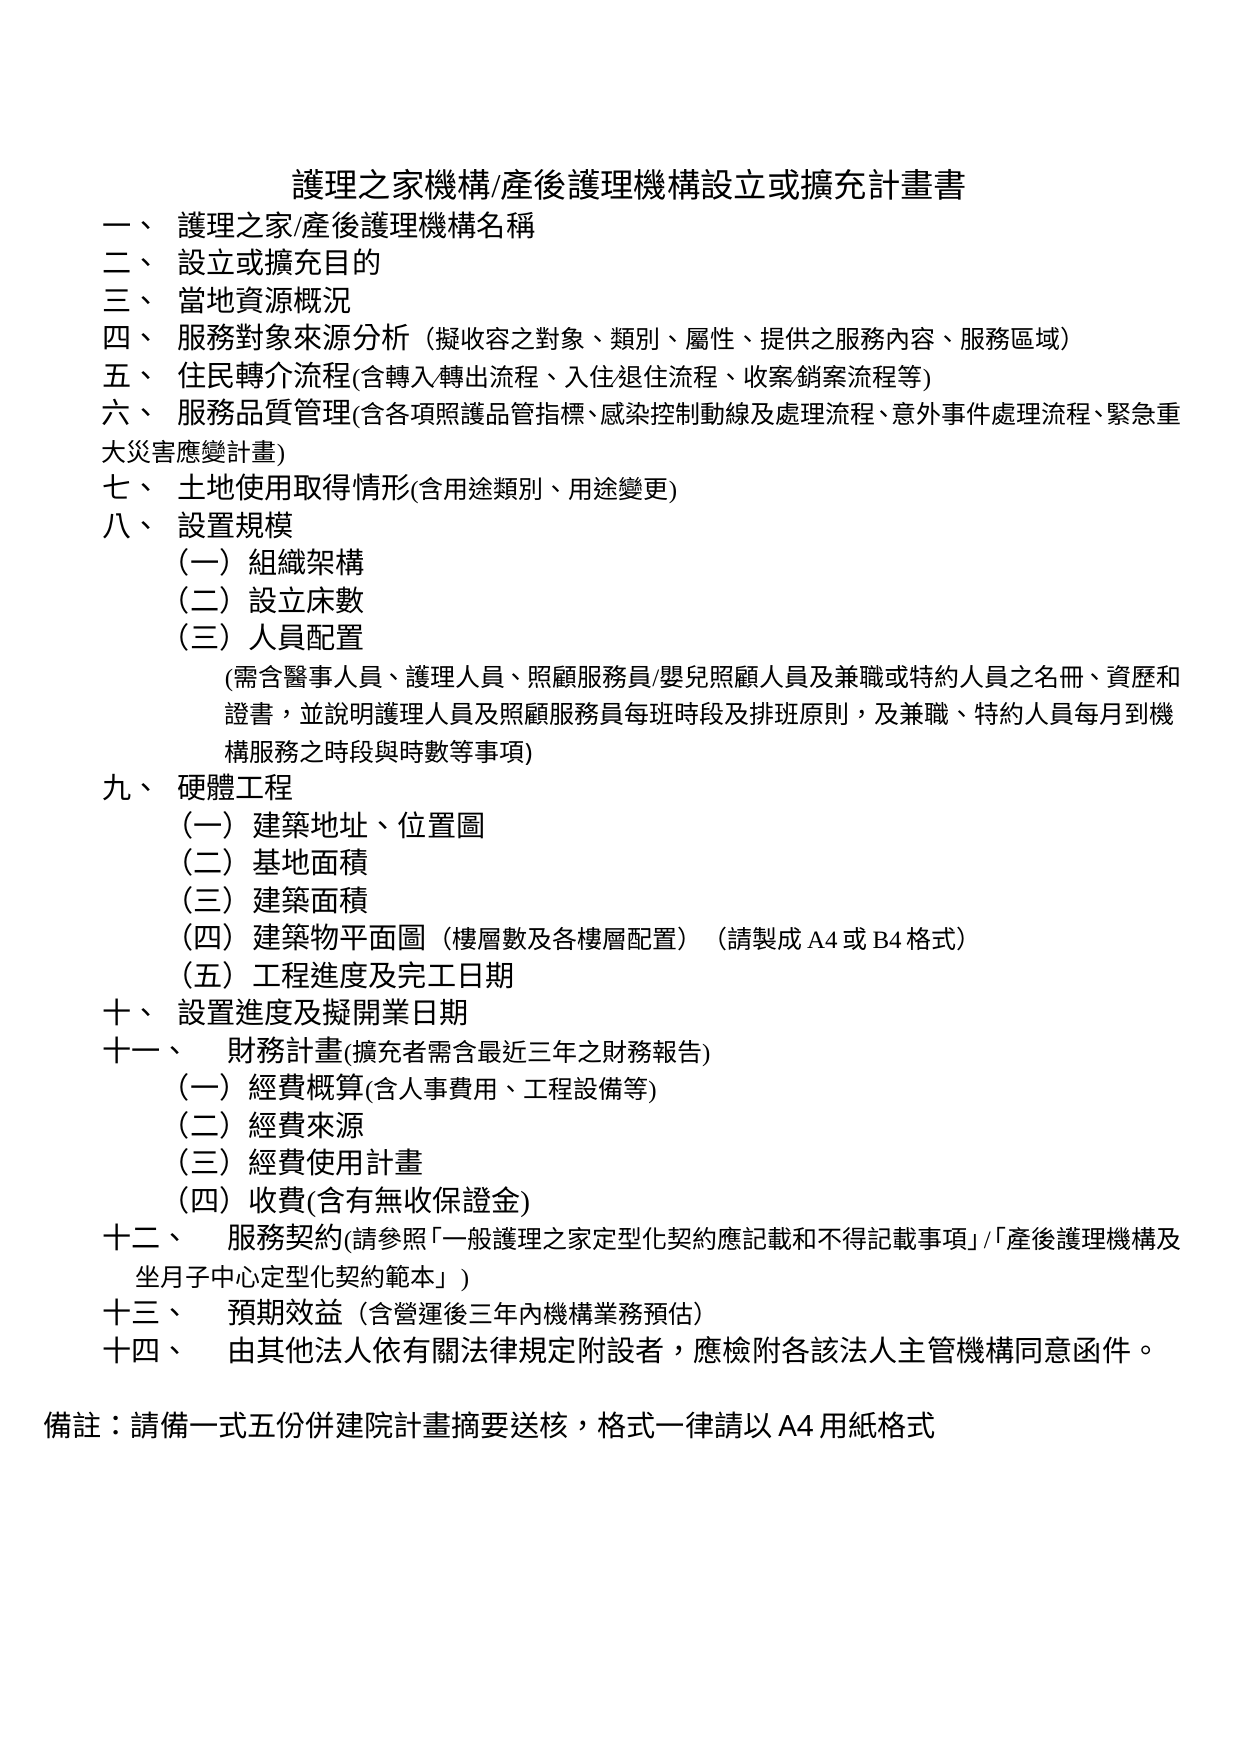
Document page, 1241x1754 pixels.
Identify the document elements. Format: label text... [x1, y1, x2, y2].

text （一）經費概算(含人事費用、工程設備等) [161, 1069, 1181, 1106]
list 由其他法人依有關法律規定附設者，應檢附各該法人主管機構同意函件。 [102, 1331, 1181, 1369]
text （一）建築地址、位置圖 [77, 806, 1181, 844]
text （四）建築物平面圖（樓層數及各樓層配置）（請製成A4或B4格式） [164, 919, 1181, 956]
list 土地使用取得情形(含用途類別、用途變更) [102, 469, 1181, 506]
text （一）組織架構 [161, 544, 1181, 581]
text 護理之家機構/產後護理機構設立或擴充計畫書 [77, 164, 1181, 206]
text （二）基地面積 [77, 844, 1181, 881]
text (需含醫事人員、護理人員、照顧服務員/嬰兒照顧人員及兼職或特約人員之名冊、資歷和證書，並說明護理人員及照顧服務員每班時段及排班原則，及兼職、特約人員每月到機構服務之時段與時數等事項) [224, 656, 1181, 769]
list 住民轉介流程(含轉入∕轉出流程、入住∕退住流程、收案∕銷案流程等) [102, 356, 1181, 394]
list 當地資源概況 [102, 281, 1181, 319]
list 服務對象來源分析（擬收容之對象、類別、屬性、提供之服務內容、服務區域） [102, 319, 1181, 356]
list 預期效益（含營運後三年內機構業務預估） [102, 1294, 1181, 1331]
list 護理之家/產後護理機構名稱 [102, 206, 1181, 244]
text （二）經費來源 [161, 1106, 1181, 1144]
text （四）收費(含有無收保證金) [161, 1181, 1181, 1219]
text 備註：請備一式五份併建院計畫摘要送核，格式一律請以A4用紙格式 [43, 1406, 1181, 1444]
list 服務契約(請參照「一般護理之家定型化契約應記載和不得記載事項」/「產後護理機構及坐月子中心定型化契約範本」) [102, 1219, 1181, 1294]
text （三）人員配置 [161, 619, 1181, 656]
text （五）工程進度及完工日期 [164, 956, 1181, 994]
list 硬體工程 [102, 769, 1181, 806]
text （二）設立床數 [161, 581, 1181, 619]
list 設置進度及擬開業日期 [102, 994, 1181, 1031]
list 財務計畫(擴充者需含最近三年之財務報告) [102, 1031, 1181, 1069]
text （三）經費使用計畫 [161, 1144, 1181, 1181]
list 服務品質管理(含各項照護品管指標、感染控制動線及處理流程、意外事件處理流程、緊急重大災害應變計畫) [102, 394, 1181, 469]
text （三）建築面積 [164, 881, 1181, 919]
list 設置規模 [102, 506, 1181, 544]
list 設立或擴充目的 [102, 244, 1181, 281]
